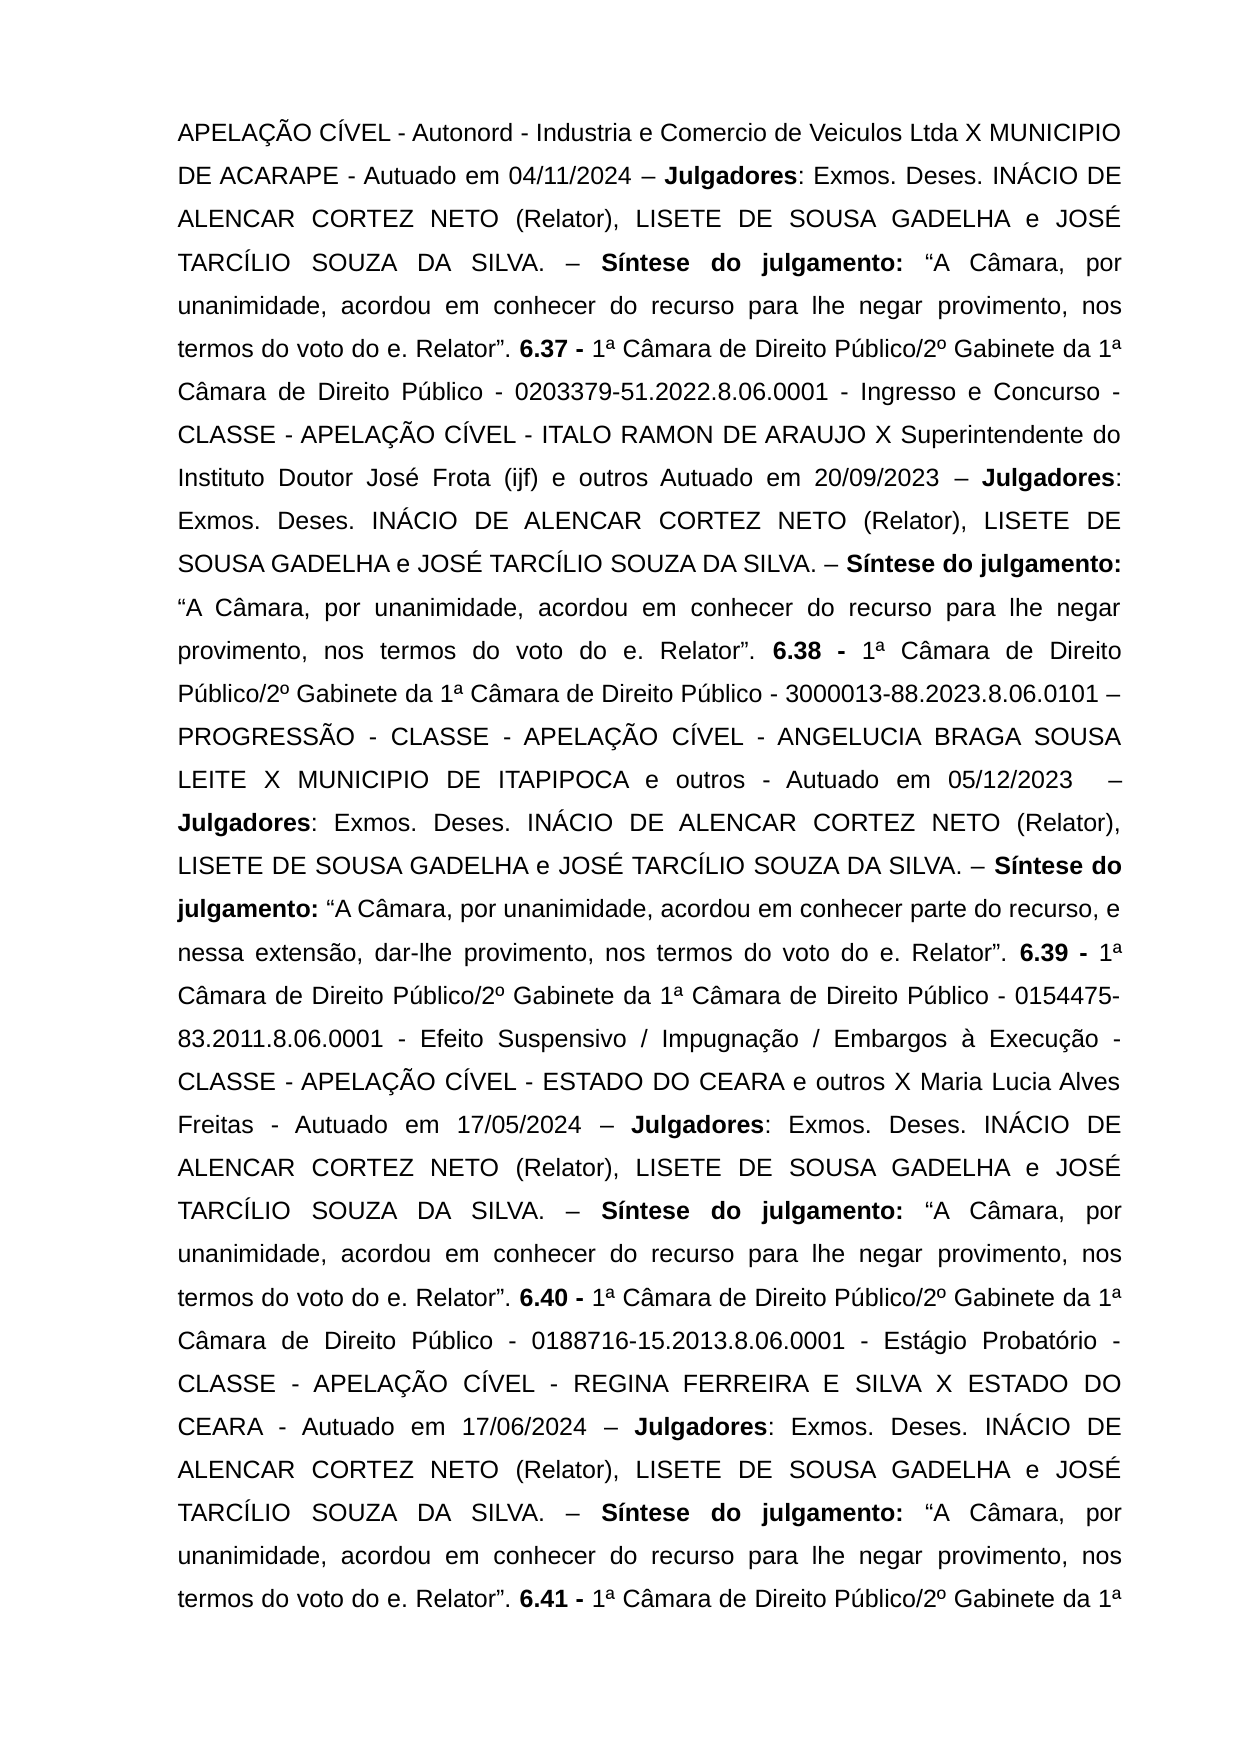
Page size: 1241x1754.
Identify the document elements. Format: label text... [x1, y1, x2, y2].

text - APELAÇÃO CÍVEL - Autonord - Industria e Comercio de Veiculos Ltda X MUNICIPIO DE ACARAPE - Autuado em 04/11/2024 – Julgadores: Exmos. Deses. INÁCIO DE ALENCAR CORTEZ NETO (Relator), LISETE DE SOUSA GADELHA e JOSÉ TARCÍLIO SOUZA DA SILVA. – Síntese do julgamento: “A Câmara, por unanimidade, acordou em conhecer do recurso para lhe negar provimento, nos termos do voto do e. Relator”. 6.37 - 1ª Câmara de Direito Público/2º Gabinete da 1ª Câmara de Direito Público - 0203379-51.2022.8.06.0001 - Ingresso e Concurso - CLASSE - APELAÇÃO CÍVEL - ITALO RAMON DE ARAUJO X Superintendente do Instituto Doutor José Frota (ijf) e outros Autuado em 20/09/2023 – Julgadores: Exmos. Deses. INÁCIO DE ALENCAR CORTEZ NETO (Relator), LISETE DE SOUSA GADELHA e JOSÉ TARCÍLIO SOUZA DA SILVA. – Síntese do julgamento: “A Câmara, por unanimidade, acordou em conhecer do recurso para lhe negar provimento, nos termos do voto do e. Relator”. 6.38 - 1ª Câmara de Direito Público/2º Gabinete da 1ª Câmara de Direito Público - 3000013-88.2023.8.06.0101 – PROGRESSÃO - CLASSE - APELAÇÃO CÍVEL - ANGELUCIA BRAGA SOUSA LEITE X MUNICIPIO DE ITAPIPOCA e outros - Autuado em 05/12/2023 – Julgadores: Exmos. Deses. INÁCIO DE ALENCAR CORTEZ NETO (Relator), LISETE DE SOUSA GADELHA e JOSÉ TARCÍLIO SOUZA DA SILVA. – Síntese do julgamento: “A Câmara, por unanimidade, acordou em conhecer parte do recurso, e nessa extensão, dar-lhe provimento, nos termos do voto do e. Relator”. 6.39 - 1ª Câmara de Direito Público/2º Gabinete da 1ª Câmara de Direito Público - 0154475-83.2011.8.06.0001 - Efeito Suspensivo / Impugnação / Embargos à Execução - CLASSE - APELAÇÃO CÍVEL - ESTADO DO CEARA e outros X Maria Lucia Alves Freitas - Autuado em 17/05/2024 – Julgadores: Exmos. Deses. INÁCIO DE ALENCAR CORTEZ NETO (Relator), LISETE DE SOUSA GADELHA e JOSÉ TARCÍLIO SOUZA DA SILVA. – Síntese do julgamento: “A Câmara, por unanimidade, acordou em conhecer do recurso para lhe negar provimento, nos termos do voto do e. Relator”. 6.40 - 1ª Câmara de Direito Público/2º Gabinete da 1ª Câmara de Direito Público - 0188716-15.2013.8.06.0001 - Estágio Probatório - CLASSE - APELAÇÃO CÍVEL - REGINA FERREIRA E SILVA X ESTADO DO CEARA - Autuado em 17/06/2024 – Julgadores: Exmos. Deses. INÁCIO DE ALENCAR CORTEZ NETO (Relator), LISETE DE SOUSA GADELHA e JOSÉ TARCÍLIO SOUZA DA SILVA. – Síntese do julgamento: “A Câmara, por unanimidade, acordou em conhecer do recurso para lhe negar provimento, nos termos do voto do e. Relator”. 6.41 - 1ª Câmara de Direito Público/2º Gabinete da 1ª [177, 118, 1122, 1613]
